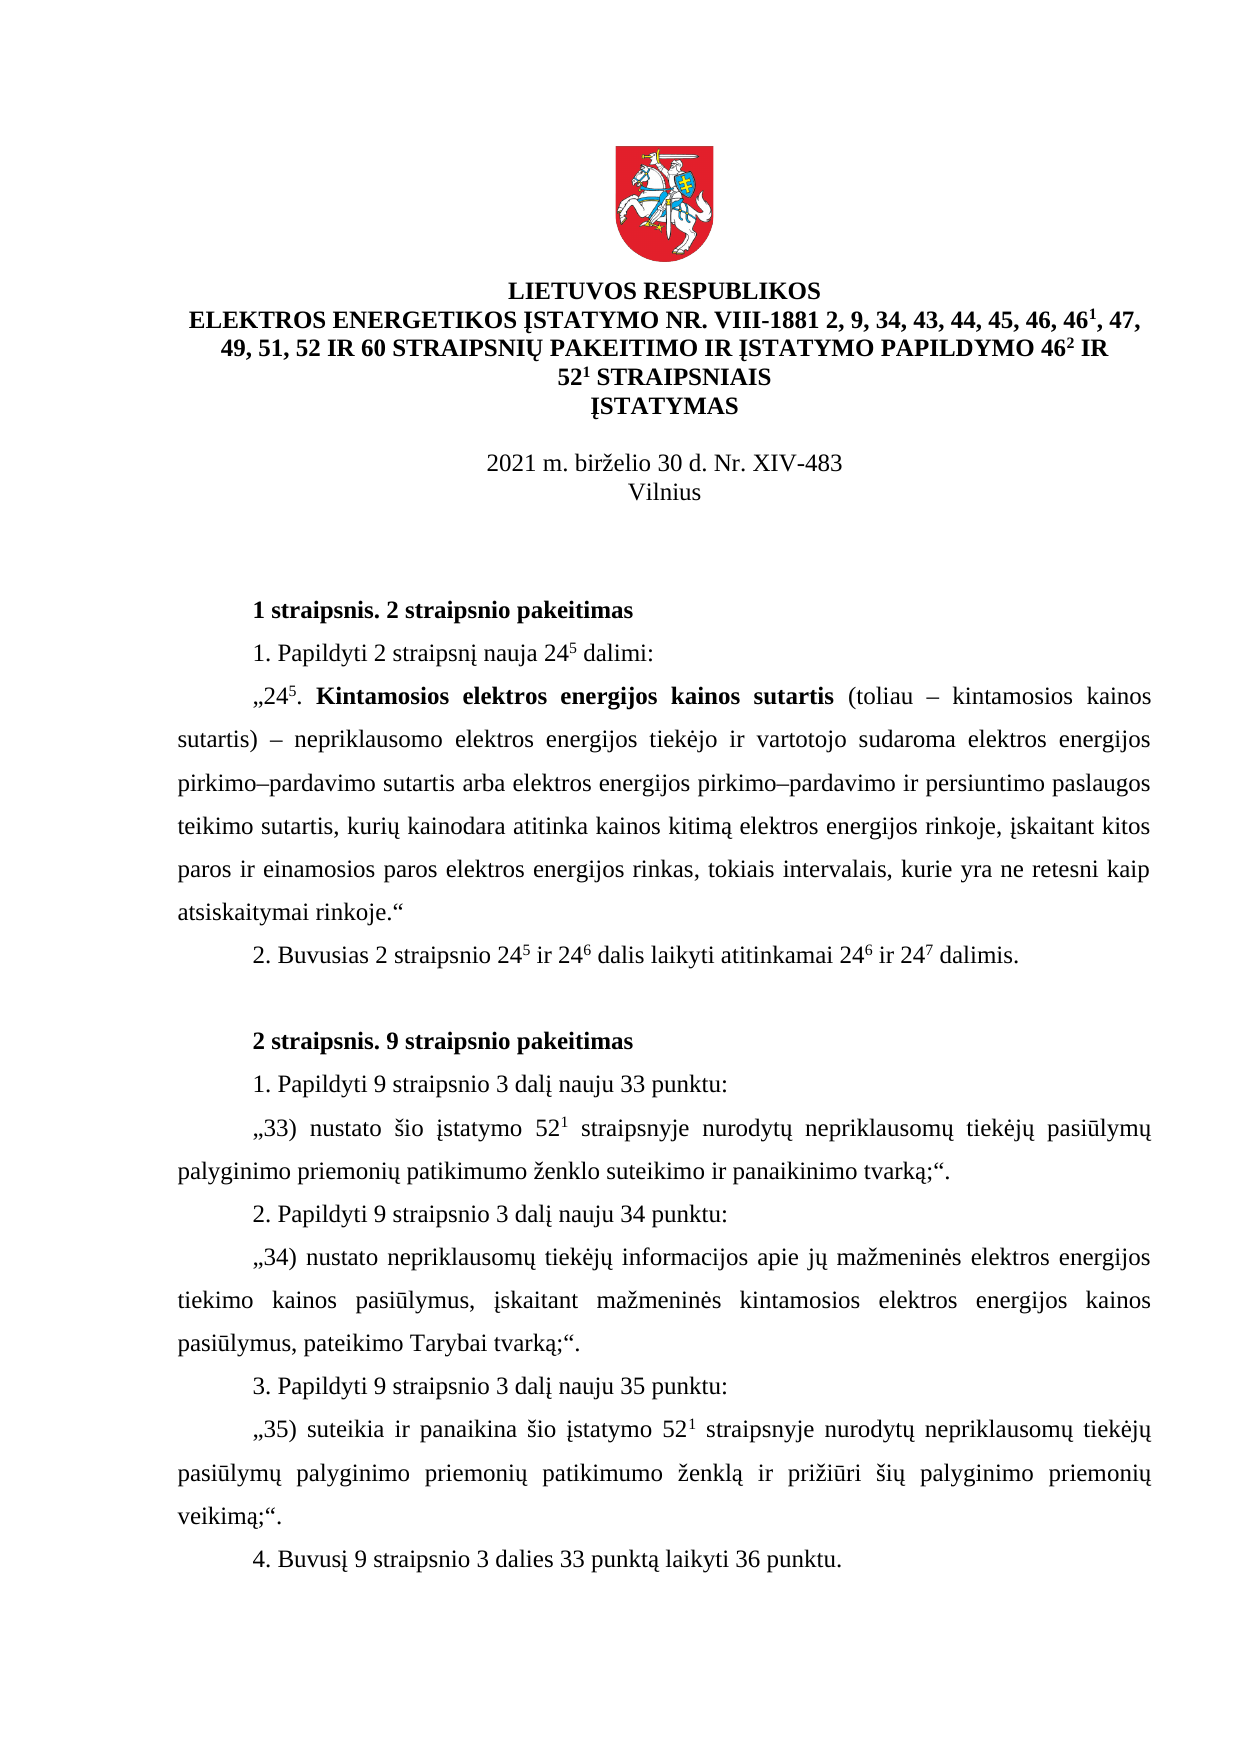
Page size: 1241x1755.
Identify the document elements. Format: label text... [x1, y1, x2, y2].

text 3. Papildyti 9 straipsnio 3 dalį nauju 35 punktu: [177, 1371, 1152, 1400]
text 1. Papildyti 9 straipsnio 3 dalį nauju 33 punktu: [177, 1069, 1152, 1098]
text 2021 m. birželio 30 d. Nr. XIV-483 [177, 448, 1152, 477]
text LIETUVOS RESPUBLIKOS [177, 276, 1152, 305]
text „33) nustato šio įstatymo 521 straipsnyje nurodytų nepriklausomų tiekėjų pasiūlymų palyginimo priemonių patikimumo ženklo suteikimo ir panaikinimo tvarką;“. [177, 1113, 1152, 1184]
text ĮSTATYMAS [177, 391, 1152, 420]
text 2 straipsnis. 9 straipsnio pakeitimas [177, 1026, 1152, 1055]
text Vilnius [177, 477, 1152, 506]
text „34) nustato nepriklausomų tiekėjų informacijos apie jų mažmeninės elektros energijos tiekimo kainos pasiūlymus, įskaitant mažmeninės kintamosios elektros energijos kainos pasiūlymus, pateikimo Tarybai tvarką;“. [177, 1242, 1152, 1357]
text 4. Buvusį 9 straipsnio 3 dalies 33 punktą laikyti 36 punktu. [177, 1544, 1152, 1573]
text ELEKTROS ENERGETIKOS ĮSTATYMO NR. VIII-1881 2, 9, 34, 43, 44, 45, 46, 461, 47, 49, 51, 52 IR 60 STRAIPSNIŲ PAKEITIMO IR ĮSTATYMO PAPILDYMO 462 IR 521 STRAIPSNIAIS [177, 305, 1152, 391]
text 2. Papildyti 9 straipsnio 3 dalį nauju 34 punktu: [177, 1199, 1152, 1228]
text 1 straipsnis. 2 straipsnio pakeitimas [177, 595, 1152, 624]
text „245. Kintamosios elektros energijos kainos sutartis (toliau – kintamosios kainos sutartis) – nepriklausomo elektros energijos tiekėjo ir vartotojo sudaroma elektros energijos pirkimo–pardavimo sutartis arba elektros energijos pirkimo–pardavimo ir persiuntimo paslaugos teikimo sutartis, kurių kainodara atitinka kainos kitimą elektros energijos rinkoje, įskaitant kitos paros ir einamosios paros elektros energijos rinkas, tokiais intervalais, kurie yra ne retesni kaip atsiskaitymai rinkoje.“ [177, 681, 1152, 926]
text „35) suteikia ir panaikina šio įstatymo 521 straipsnyje nurodytų nepriklausomų tiekėjų pasiūlymų palyginimo priemonių patikimumo ženklą ir prižiūri šių palyginimo priemonių veikimą;“. [177, 1414, 1152, 1529]
text 2. Buvusias 2 straipsnio 245 ir 246 dalis laikyti atitinkamai 246 ir 247 dalimis. [177, 940, 1152, 969]
text 1. Papildyti 2 straipsnį nauja 245 dalimi: [177, 638, 1152, 667]
